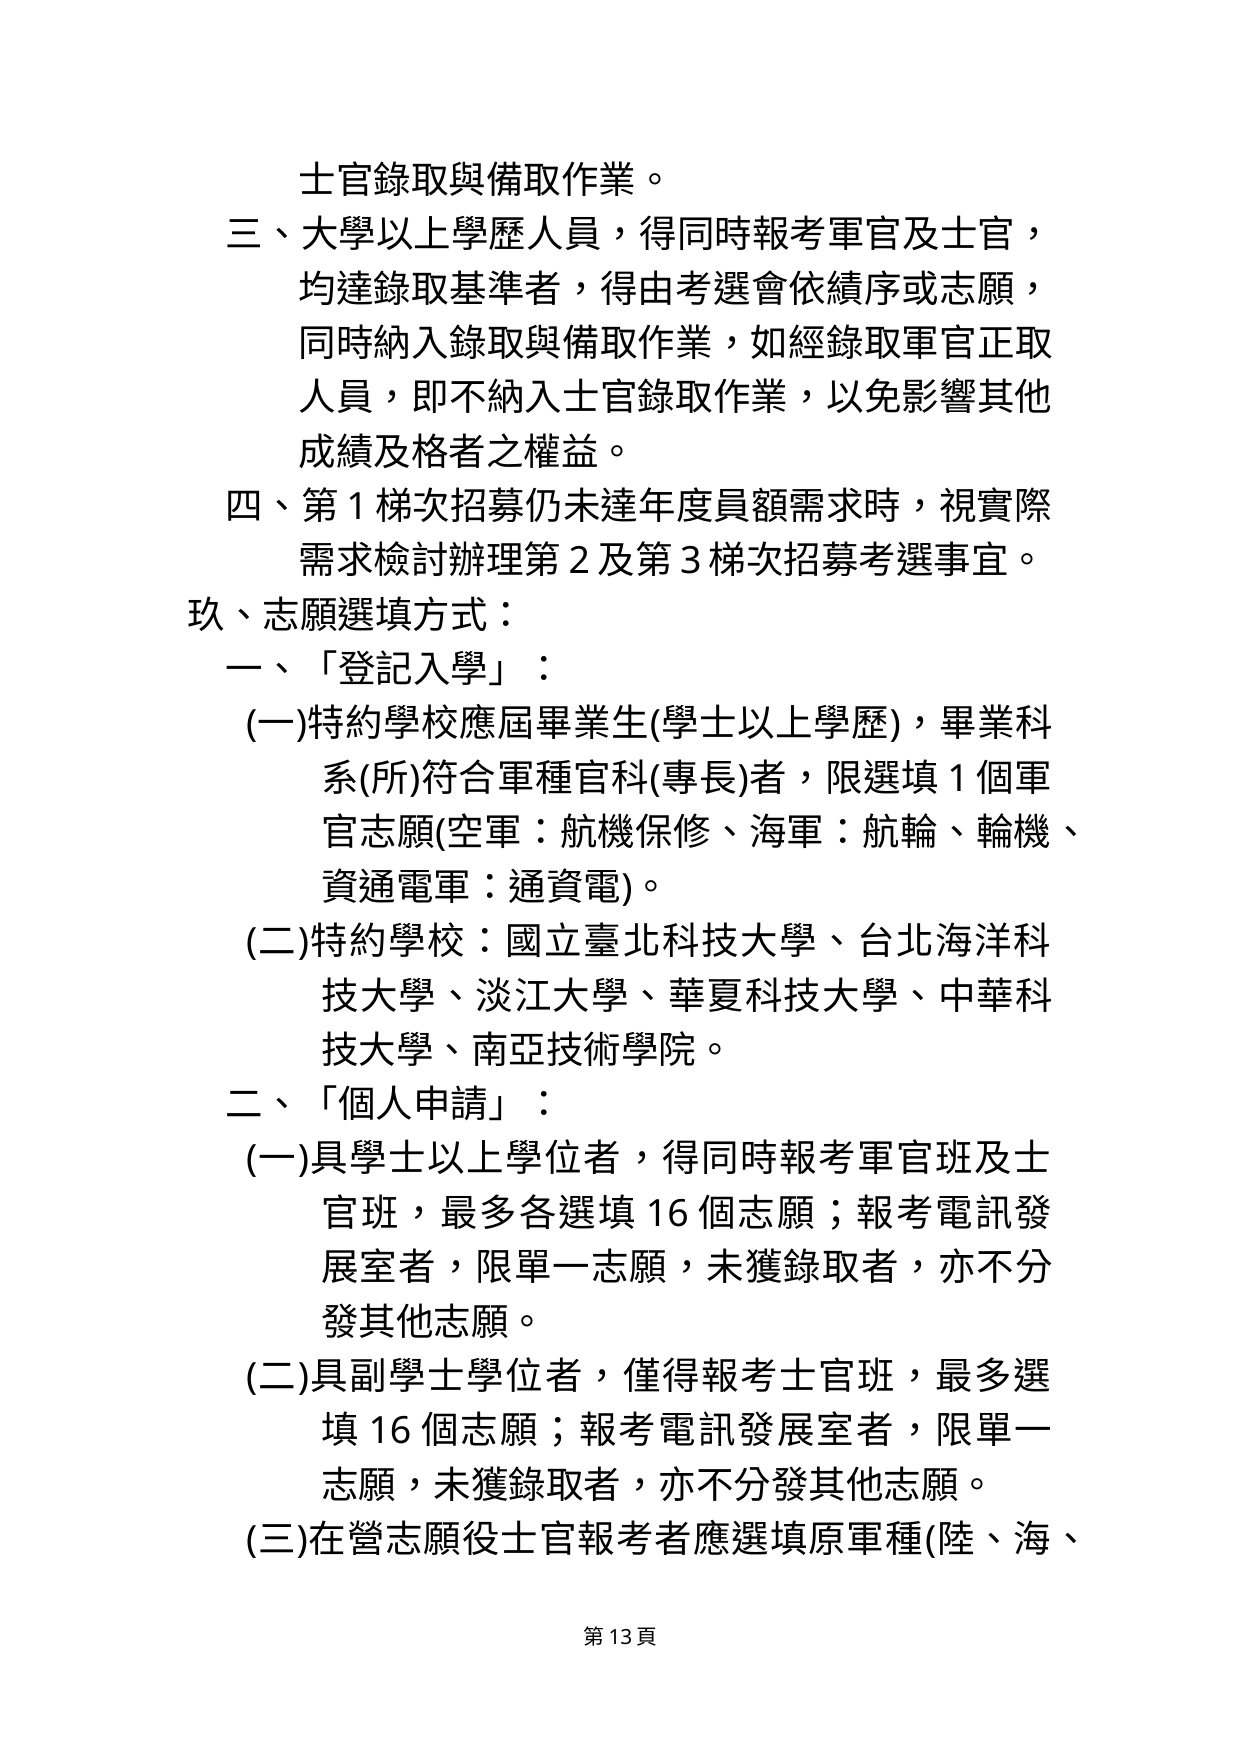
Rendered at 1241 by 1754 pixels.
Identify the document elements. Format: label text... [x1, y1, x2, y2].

text 三、大學以上學歷人員，得同時報考軍官及士官，均達錄取基準者，得由考選會依績序或志願，同時納入錄取與備取作業，如經錄取軍官正取人員，即不納入士官錄取作業，以免影響其他成績及格者之權益。 [226, 204, 1053, 476]
text 士官錄取與備取作業。 [226, 150, 1053, 204]
text (二)具副學士學位者，僅得報考士官班，最多選填16個志願；報考電訊發展室者，限單一志願，未獲錄取者，亦不分發其他志願。 [246, 1346, 1053, 1509]
text 一、「登記入學」： [226, 639, 1053, 693]
text (一)特約學校應屆畢業生(學士以上學歷)，畢業科系(所)符合軍種官科(專長)者，限選填1個軍官志願(空軍：航機保修、海軍：航輪、輪機、資通電軍：通資電)。 [246, 693, 1053, 911]
text (三)在營志願役士官報考者應選填原軍種(陸、海、空軍及海洋委員會海巡署，以下簡稱海巡署)或中央單位原軍種志願。但於原軍種(司令部、海巡署)內得跨其他科別選填志願；海軍陸戰官科，限報考海軍陸戰官科、憲兵(專長)官科，限報考憲兵指揮部。 [246, 1509, 1053, 1563]
text 四、第1梯次招募仍未達年度員額需求時，視實際需求檢討辦理第2及第3梯次招募考選事宜。 [226, 476, 1053, 584]
text 二、「個人申請」： [226, 1074, 1053, 1128]
text 玖、志願選填方式： [187, 584, 1053, 639]
text (一)具學士以上學位者，得同時報考軍官班及士官班，最多各選填16個志願；報考電訊發展室者，限單一志願，未獲錄取者，亦不分發其他志願。 [246, 1128, 1053, 1346]
text (二)特約學校：國立臺北科技大學、台北海洋科技大學、淡江大學、華夏科技大學、中華科技大學、南亞技術學院。 [246, 911, 1053, 1074]
